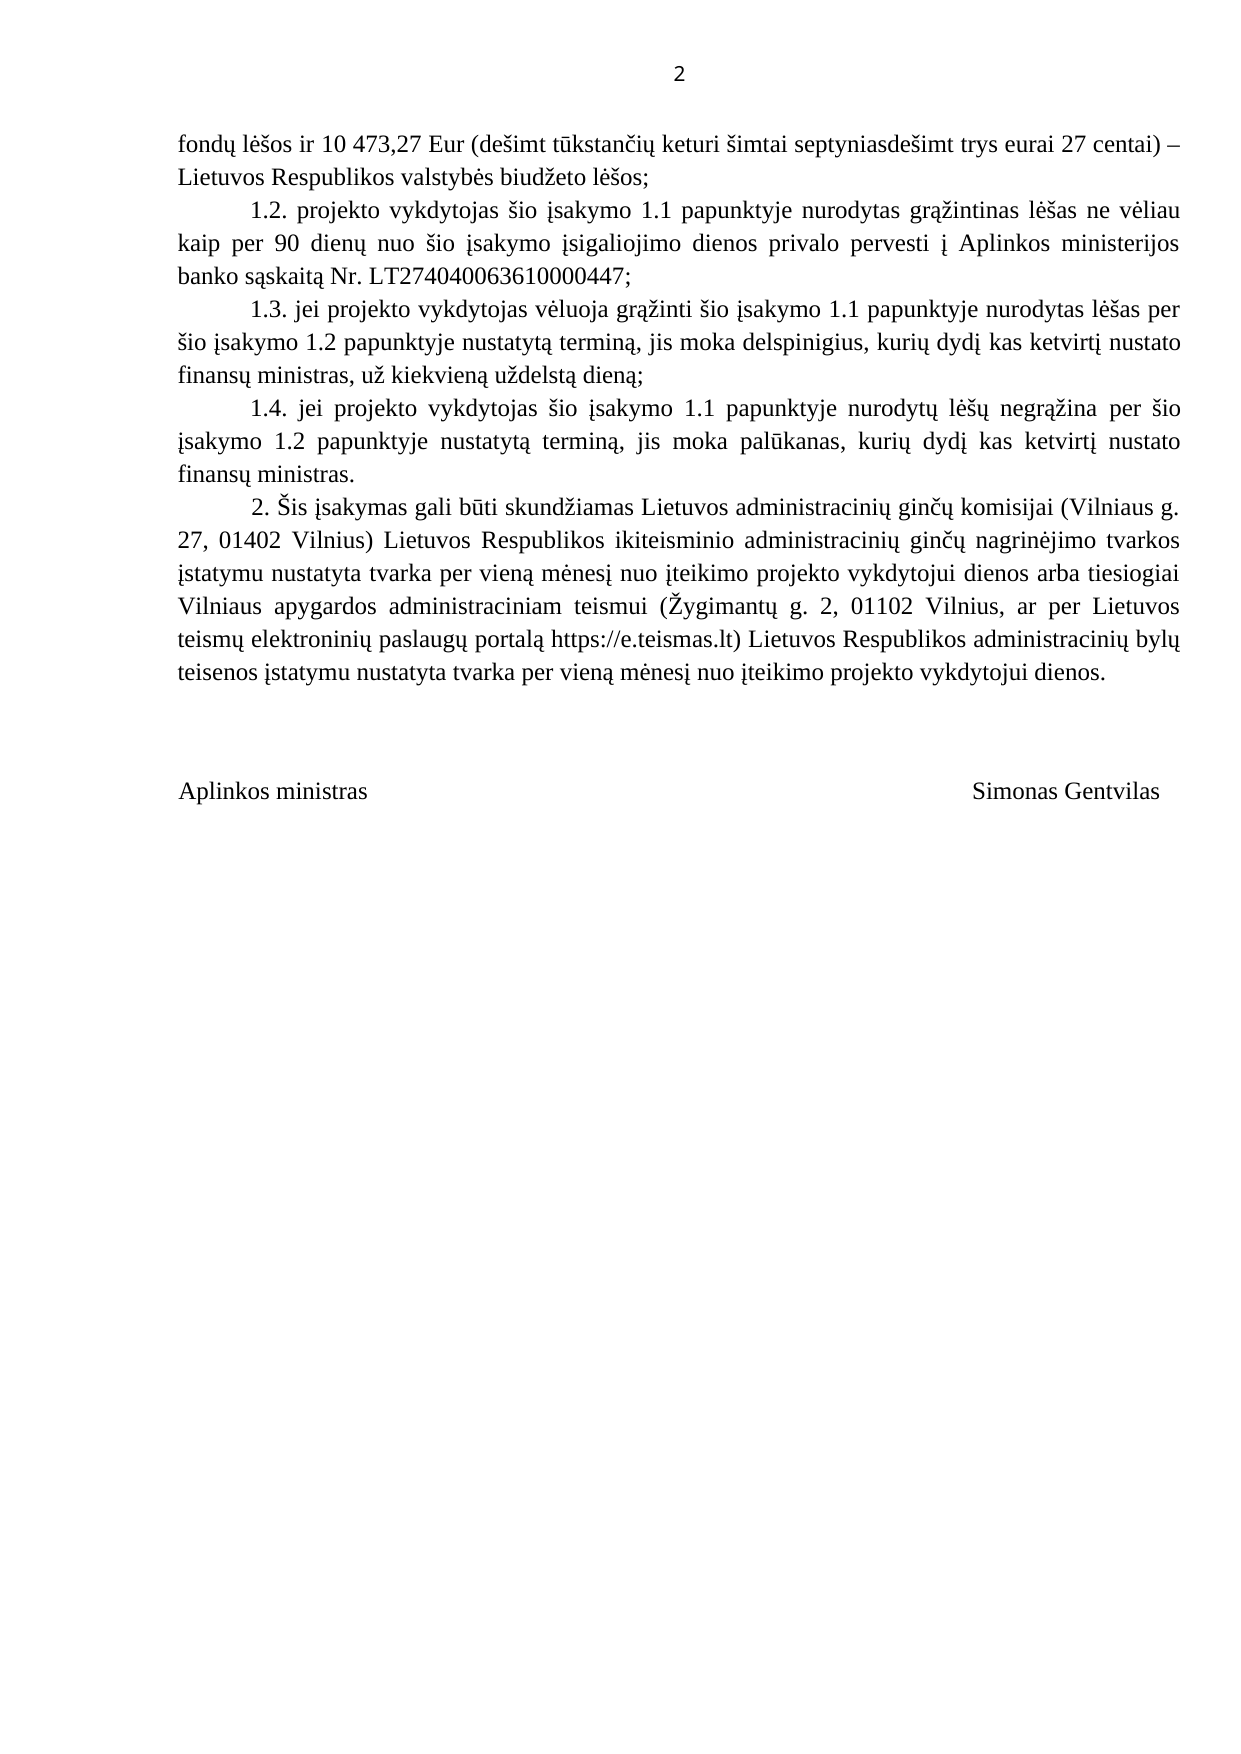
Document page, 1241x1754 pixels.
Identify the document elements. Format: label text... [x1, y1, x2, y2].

text fondų lėšos ir 10 473,27 Eur (dešimt tūkstančių keturi šimtai septyniasdešimt trys eurai 27 centai) – Lietuvos Respublikos valstybės biudžeto lėšos; [177, 129, 1181, 191]
text Aplinkos ministras Simonas Gentvilas [178, 776, 1177, 805]
text 1.3. jei projekto vykdytojas vėluoja grąžinti šio įsakymo 1.1 papunktyje nurodytas lėšas per šio įsakymo 1.2 papunktyje nustatytą terminą, jis moka delspinigius, kurių dydį kas ketvirtį nustato finansų ministras, už kiekvieną uždelstą dieną; [177, 294, 1181, 389]
text 2. Šis įsakymas gali būti skundžiamas Lietuvos administracinių ginčų komisijai (Vilniaus g. 27, 01402 Vilnius) Lietuvos Respublikos ikiteisminio administracinių ginčų nagrinėjimo tvarkos įstatymu nustatyta tvarka per vieną mėnesį nuo įteikimo projekto vykdytojui dienos arba tiesiogiai Vilniaus apygardos administraciniam teismui (Žygimantų g. 2, 01102 Vilnius, ar per Lietuvos teismų elektroninių paslaugų portalą https://e.teismas.lt) Lietuvos Respublikos administracinių bylų teisenos įstatymu nustatyta tvarka per vieną mėnesį nuo įteikimo projekto vykdytojui dienos. [177, 492, 1181, 686]
text 1.2. projekto vykdytojas šio įsakymo 1.1 papunktyje nurodytas grąžintinas lėšas ne vėliau kaip per 90 dienų nuo šio įsakymo įsigaliojimo dienos privalo pervesti į Aplinkos ministerijos banko sąskaitą Nr. LT274040063610000447; [177, 195, 1181, 289]
text 1.4. jei projekto vykdytojas šio įsakymo 1.1 papunktyje nurodytų lėšų negrąžina per šio įsakymo 1.2 papunktyje nustatytą terminą, jis moka palūkanas, kurių dydį kas ketvirtį nustato finansų ministras. [177, 393, 1181, 488]
